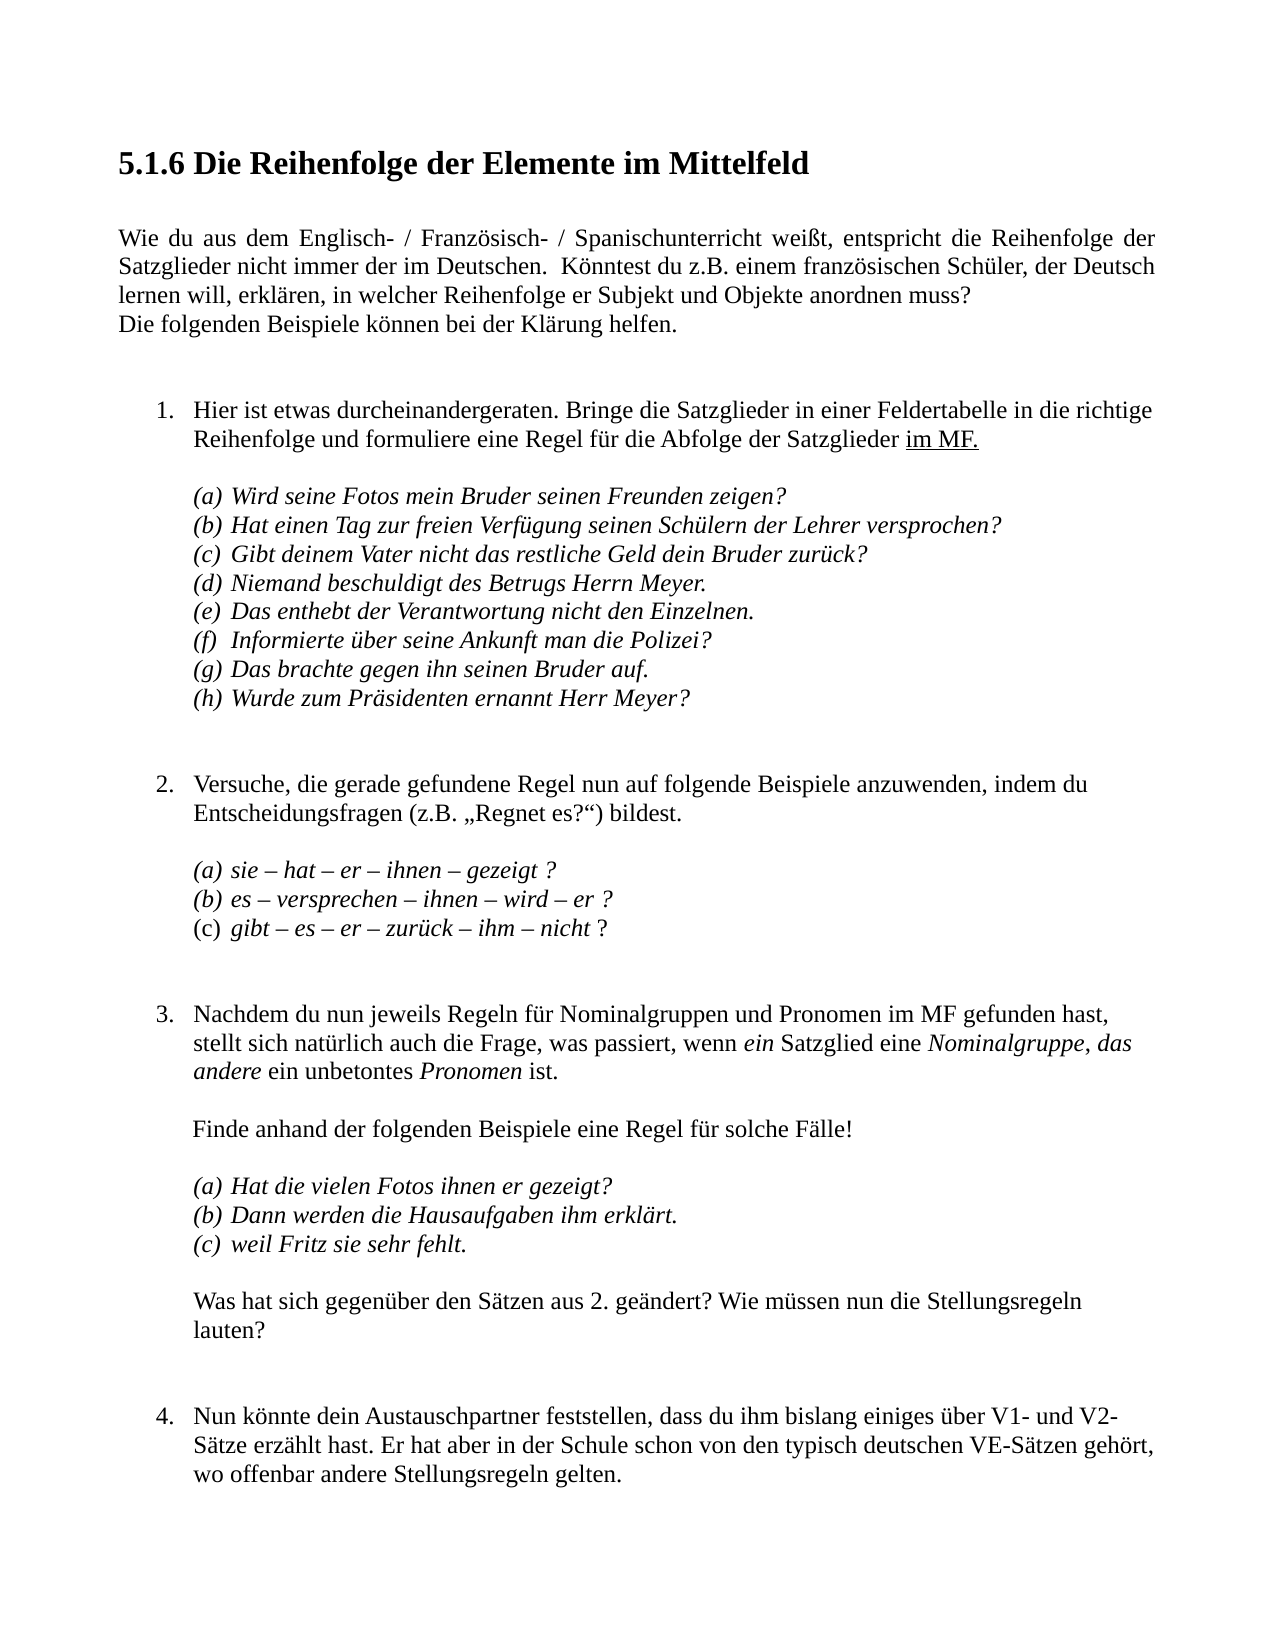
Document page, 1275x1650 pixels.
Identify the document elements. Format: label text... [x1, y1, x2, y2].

list Hat einen Tag zur freien Verfügung seinen Schülern der Lehrer versprochen? [193, 510, 1157, 539]
list Hat die vielen Fotos ihnen er gezeigt? [193, 1171, 1157, 1200]
text Was hat sich gegenüber den Sätzen aus 2. geändert? Wie müssen nun die Stellungsregeln lauten? [193, 1286, 1157, 1344]
text Finde anhand der folgenden Beispiele eine Regel für solche Fälle! [192, 1114, 1157, 1143]
text Wie du aus dem Englisch- / Französisch- / Spanischunterricht weißt, entspricht die Reihenfolge der Satzglieder nicht immer der im Deutschen. Könntest du z.B. einem französischen Schüler, der Deutsch lernen will, erklären, in welcher Reihenfolge er Subjekt und Objekte anordnen muss? [118, 223, 1157, 309]
list Versuche, die gerade gefundene Regel nun auf folgende Beispiele anzuwenden, indem du Entscheidungsfragen (z.B. „Regnet es?“) bildest. [156, 769, 1157, 826]
list weil Fritz sie sehr fehlt. [193, 1229, 1157, 1258]
list Nun könnte dein Austauschpartner feststellen, dass du ihm bislang einiges über V1- und V2-Sätze erzählt hast. Er hat aber in der Schule schon von den typisch deutschen VE-Sätzen gehört, wo offenbar andere Stellungsregeln gelten. [156, 1401, 1157, 1488]
list Gibt deinem Vater nicht das restliche Geld dein Bruder zurück? [193, 539, 1157, 568]
subtitle 5.1.6 Die Reihenfolge der Elemente im Mittelfeld [118, 143, 1157, 181]
list Nachdem du nun jeweils Regeln für Nominalgruppen und Pronomen im MF gefunden hast, stellt sich natürlich auch die Frage, was passiert, wenn ein Satzglied eine Nominalgruppe, das andere ein unbetontes Pronomen ist. [156, 999, 1157, 1085]
list es – versprechen – ihnen – wird – er ? [193, 884, 1157, 913]
list Informierte über seine Ankunft man die Polizei? [193, 625, 1157, 654]
list Dann werden die Hausaufgaben ihm erklärt. [193, 1200, 1157, 1229]
list Wird seine Fotos mein Bruder seinen Freunden zeigen? [193, 481, 1157, 510]
text Die folgenden Beispiele können bei der Klärung helfen. [118, 309, 1157, 338]
list Wurde zum Präsidenten ernannt Herr Meyer? [193, 683, 1157, 711]
list Das brachte gegen ihn seinen Bruder auf. [193, 654, 1157, 683]
list gibt – es – er – zurück – ihm – nicht ? [193, 913, 1157, 941]
list Das enthebt der Verantwortung nicht den Einzelnen. [193, 596, 1157, 625]
list Hier ist etwas durcheinandergeraten. Bringe die Satzglieder in einer Feldertabelle in die richtige Reihenfolge und formuliere eine Regel für die Abfolge der Satzglieder im MF. [156, 395, 1157, 453]
list sie – hat – er – ihnen – gezeigt ? [193, 855, 1157, 884]
list Niemand beschuldigt des Betrugs Herrn Meyer. [193, 568, 1157, 596]
